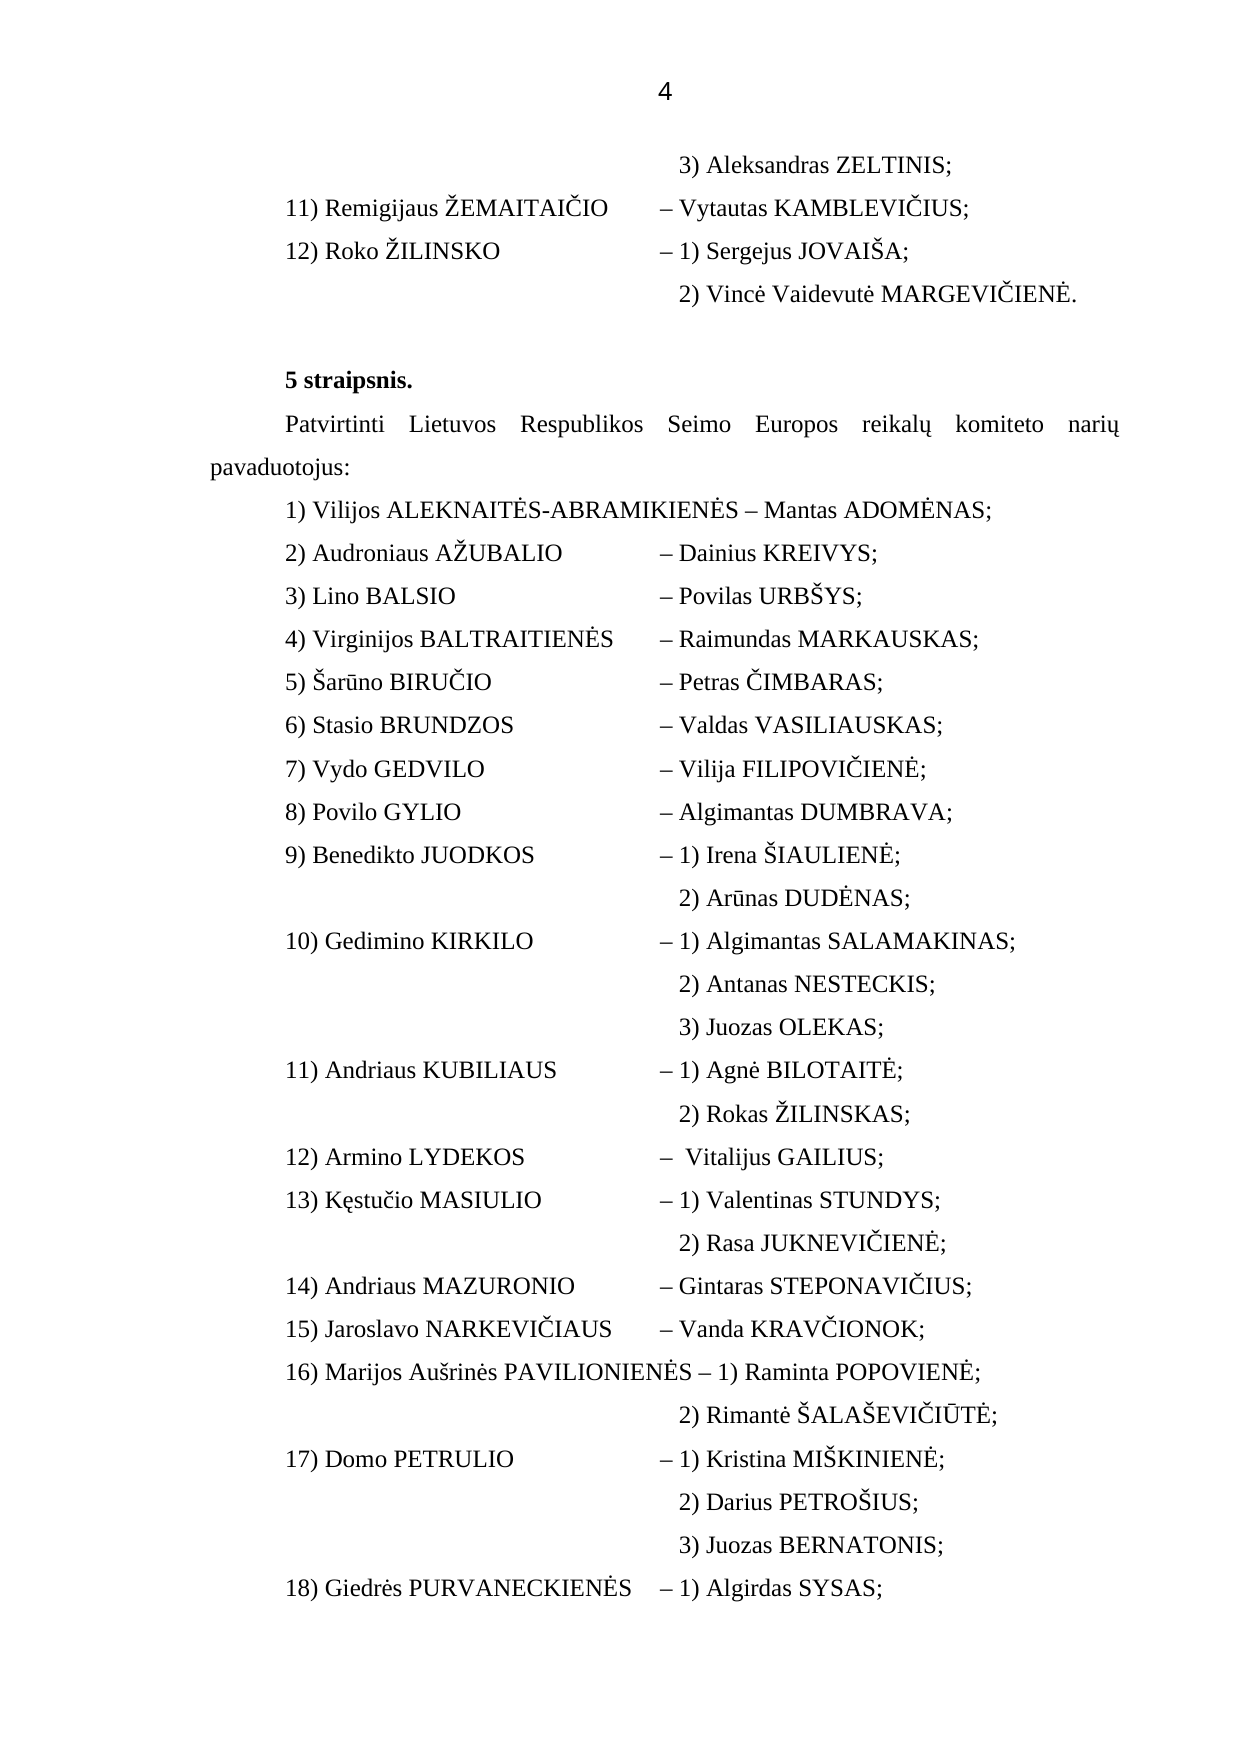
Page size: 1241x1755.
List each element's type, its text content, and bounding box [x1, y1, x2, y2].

text 3) Juozas OLEKAS; [210, 1012, 1120, 1041]
text 18) Giedrės PURVANECKIENĖS – 1) Algirdas SYSAS; [210, 1573, 1120, 1602]
text 1) Vilijos ALEKNAITĖS-ABRAMIKIENĖS – Mantas ADOMĖNAS; [210, 495, 1120, 524]
text 2) Antanas NESTECKIS; [210, 969, 1120, 998]
text 7) Vydo GEDVILO – Vilija FILIPOVIČIENĖ; [210, 754, 1120, 782]
text 12) Armino LYDEKOS – Vitalijus GAILIUS; [210, 1142, 1120, 1171]
text 14) Andriaus MAZURONIO – Gintaras STEPONAVIČIUS; [210, 1271, 1120, 1300]
text 17) Domo PETRULIO – 1) Kristina MIŠKINIENĖ; [210, 1444, 1120, 1472]
text 15) Jaroslavo NARKEVIČIAUS – Vanda KRAVČIONOK; [210, 1314, 1120, 1343]
text 9) Benedikto JUODKOS – 1) Irena ŠIAULIENĖ; [210, 840, 1120, 869]
text 16) Marijos Aušrinės PAVILIONIENĖS – 1) Raminta POPOVIENĖ; [210, 1357, 1120, 1386]
text 2) Rokas ŽILINSKAS; [210, 1099, 1120, 1127]
text Patvirtinti Lietuvos Respublikos Seimo Europos reikalų komiteto narių pavaduotojus: [210, 409, 1120, 481]
text 2) Arūnas DUDĖNAS; [210, 883, 1120, 912]
text 3) Aleksandras ZELTINIS; [210, 150, 1120, 179]
text 5) Šarūno BIRUČIO – Petras ČIMBARAS; [210, 667, 1120, 696]
text 5 straipsnis. [210, 366, 1120, 394]
text 2) Audroniaus AŽUBALIO – Dainius KREIVYS; [210, 538, 1120, 567]
text 2) Rimantė ŠALAŠEVIČIŪTĖ; [210, 1401, 1120, 1429]
text 10) Gedimino KIRKILO – 1) Algimantas SALAMAKINAS; [210, 926, 1120, 955]
text 4) Virginijos BALTRAITIENĖS – Raimundas MARKAUSKAS; [210, 624, 1120, 653]
text 11) Andriaus KUBILIAUS – 1) Agnė BILOTAITĖ; [210, 1056, 1120, 1084]
text 13) Kęstučio MASIULIO – 1) Valentinas STUNDYS; [210, 1185, 1120, 1214]
text 3) Lino BALSIO – Povilas URBŠYS; [210, 581, 1120, 610]
text 2) Rasa JUKNEVIČIENĖ; [210, 1228, 1120, 1257]
text 12) Roko ŽILINSKO – 1) Sergejus JOVAIŠA; [210, 236, 1120, 265]
text 8) Povilo GYLIO – Algimantas DUMBRAVA; [210, 797, 1120, 826]
text 6) Stasio BRUNDZOS – Valdas VASILIAUSKAS; [210, 711, 1120, 739]
text 2) Darius PETROŠIUS; [210, 1487, 1120, 1516]
text 3) Juozas BERNATONIS; [210, 1530, 1120, 1559]
text 11) Remigijaus ŽEMAITAIČIO – Vytautas KAMBLEVIČIUS; [210, 193, 1120, 222]
text 2) Vincė Vaidevutė MARGEVIČIENĖ. [210, 279, 1120, 308]
